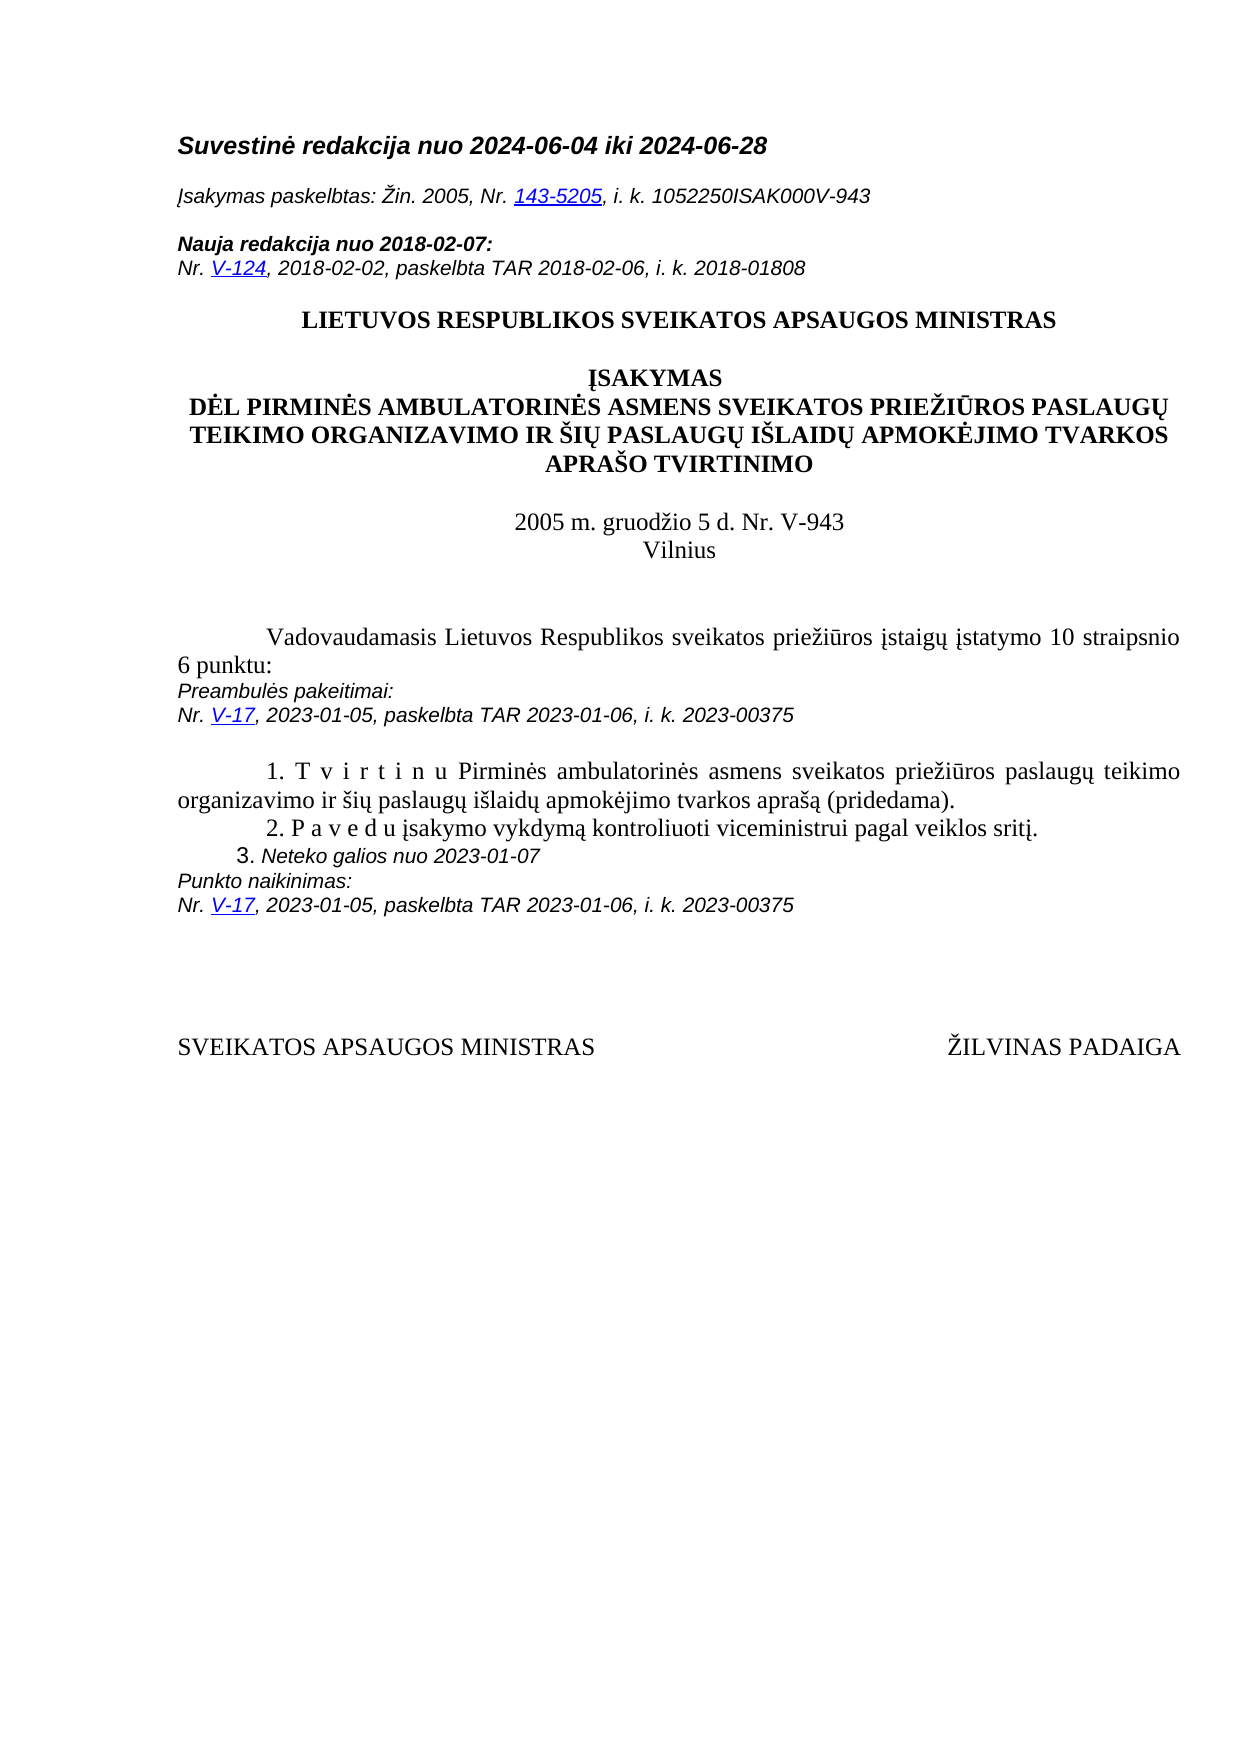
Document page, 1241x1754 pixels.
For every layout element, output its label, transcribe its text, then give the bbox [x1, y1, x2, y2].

text Vadovaudamasis Lietuvos Respublikos sveikatos priežiūros įstaigų įstatymo 10 straipsnio 6 punktu: [177, 622, 1181, 679]
text 2. P a v e d u įsakymo vykdymą kontroliuoti viceministrui pagal veiklos sritį. [177, 813, 1181, 842]
text 1. T v i r t i n u Pirminės ambulatorinės asmens sveikatos priežiūros paslaugų teikimo organizavimo ir šių paslaugų išlaidų apmokėjimo tvarkos aprašą (pridedama). [177, 756, 1181, 813]
text ĮSAKYMAS [177, 363, 1133, 392]
text Vilnius [177, 536, 1181, 564]
text Suvestinė redakcija nuo 2024-06-04 iki 2024-06-28 [177, 131, 1181, 159]
text Nr. V-124, 2018-02-02, paskelbta TAR 2018-02-06, i. k. 2018-01808 [177, 255, 1181, 279]
text Nr. V-17, 2023-01-05, paskelbta TAR 2023-01-06, i. k. 2023-00375 [177, 893, 1181, 917]
text 2005 m. gruodžio 5 d. Nr. V-943 [177, 507, 1181, 536]
text Punkto naikinimas: [177, 869, 1181, 893]
text 3. Neteko galios nuo 2023-01-07 [177, 842, 1181, 869]
text Nr. V-17, 2023-01-05, paskelbta TAR 2023-01-06, i. k. 2023-00375 [177, 703, 1181, 727]
text SVEIKATOS APSAUGOS MINISTRAS ŽILVINAS PADAIGA [177, 1032, 1181, 1060]
text Nauja redakcija nuo 2018-02-07: [177, 231, 1181, 255]
text Įsakymas paskelbtas: Žin. 2005, Nr. 143-5205, i. k. 1052250ISAK000V-943 [177, 183, 1181, 207]
text DĖL PIRMINĖS AMBULATORINĖS ASMENS SVEIKATOS PRIEŽIŪROS PASLAUGŲ TEIKIMO ORGANIZAVIMO IR ŠIŲ PASLAUGŲ IŠLAIDŲ APMOKĖJIMO TVARKOS APRAŠO TVIRTINIMO [177, 392, 1181, 478]
text LIETUVOS RESPUBLIKOS SVEIKATOS APSAUGOS MINISTRAS [177, 306, 1181, 334]
text Preambulės pakeitimai: [177, 679, 1181, 703]
